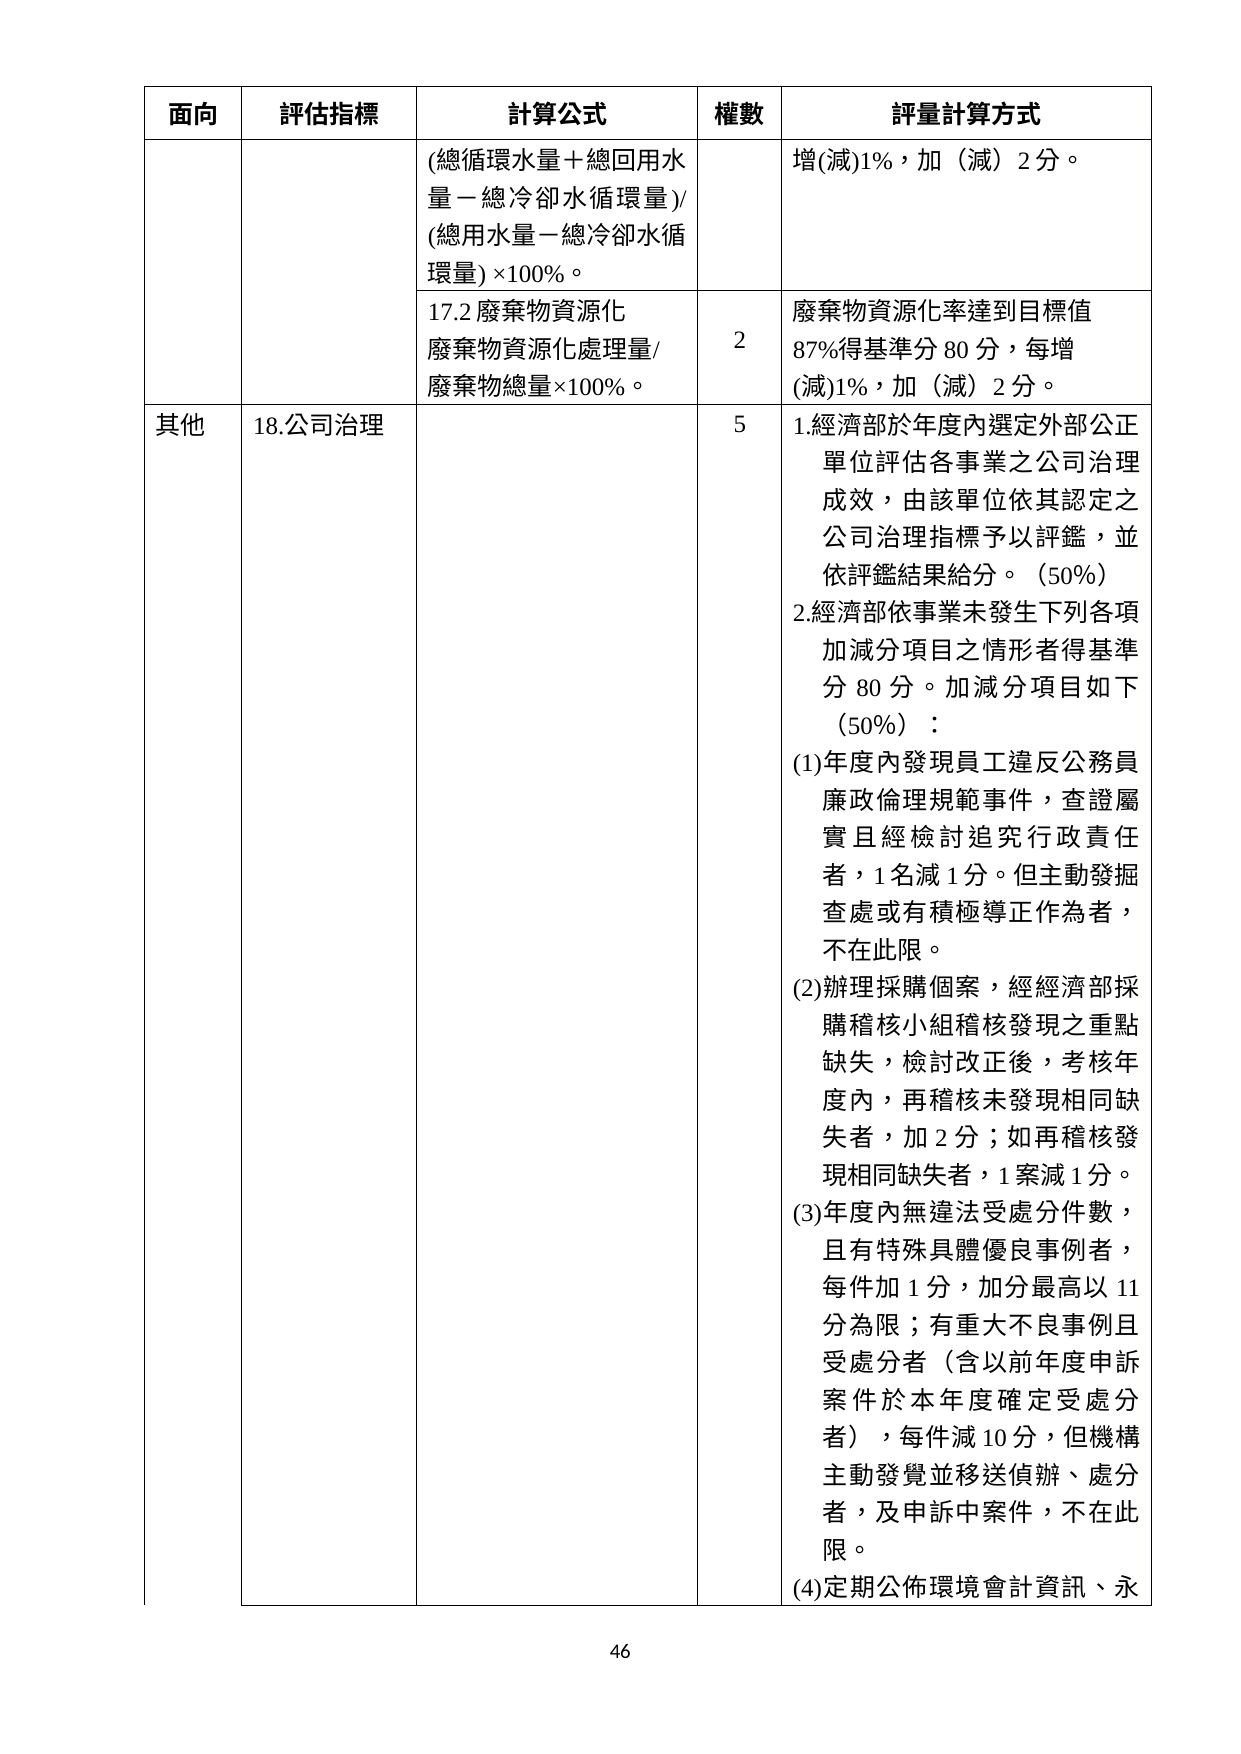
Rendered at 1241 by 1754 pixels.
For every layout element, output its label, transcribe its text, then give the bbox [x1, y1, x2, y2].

table_cell 17.2廢棄物資源化 廢棄物資源化處理量/ 廢棄物總量×100%。 [417, 291, 697, 404]
table_cell [698, 140, 781, 290]
table_cell 2 [698, 291, 781, 404]
table_header 面向 [145, 87, 241, 139]
table_header 評量計算方式 [782, 87, 1151, 139]
table_cell [145, 140, 241, 404]
table_cell 1.經濟部於年度內選定外部公正單位評估各事業之公司治理成效，由該單位依其認定之公司治理指標予以評鑑，並依評鑑結果給分。（50％） 2.經濟部依事業未發生下列各項加減分項目之情形者得基準分80分。加減分項目如下（50％）： (1)年度內發現員工違反公務員廉政倫理規範事件，查證屬實且經檢討追究行政責任者，1名減1分。但主動發掘查處或有積極導正作為者，不在此限。 (2)辦理採購個案，經經濟部採購稽核小組稽核發現之重點缺失，檢討改正後，考核年度內，再稽核未發現相同缺失者，加2分；如再稽核發現相同缺失者，1案減1分。 (3)年度內無違法受處分件數，且有特殊具體優良事例者，每件加1分，加分最高以11分為限；有重大不良事例且受處分者（含以前年度申訴案件於本年度確定受處分者），每件減10分，但機構主動發覺並移送偵辦、處分者，及申訴中案件，不在此限。 (4)定期公佈環境會計資訊、永 [782, 405, 1151, 1605]
table_header 計算公式 [417, 87, 697, 139]
table_cell 5 [698, 405, 781, 1605]
table_cell [417, 405, 697, 1605]
table_cell 其他 [145, 405, 241, 1605]
table_header 權數 [698, 87, 781, 139]
table_cell 廢棄物資源化率達到目標值87%得基準分80 分，每增(減)1%，加（減）2 分。 [782, 291, 1151, 404]
table_header 評估指標 [242, 87, 416, 139]
table_cell 增(減)1%，加（減）2分。 [782, 140, 1151, 290]
table_cell (總循環水量＋總回用水量－總冷卻水循環量)/(總用水量－總冷卻水循環量) ×100%。 [417, 140, 697, 290]
table_cell [242, 140, 416, 404]
table_cell 18.公司治理 [242, 405, 416, 1605]
